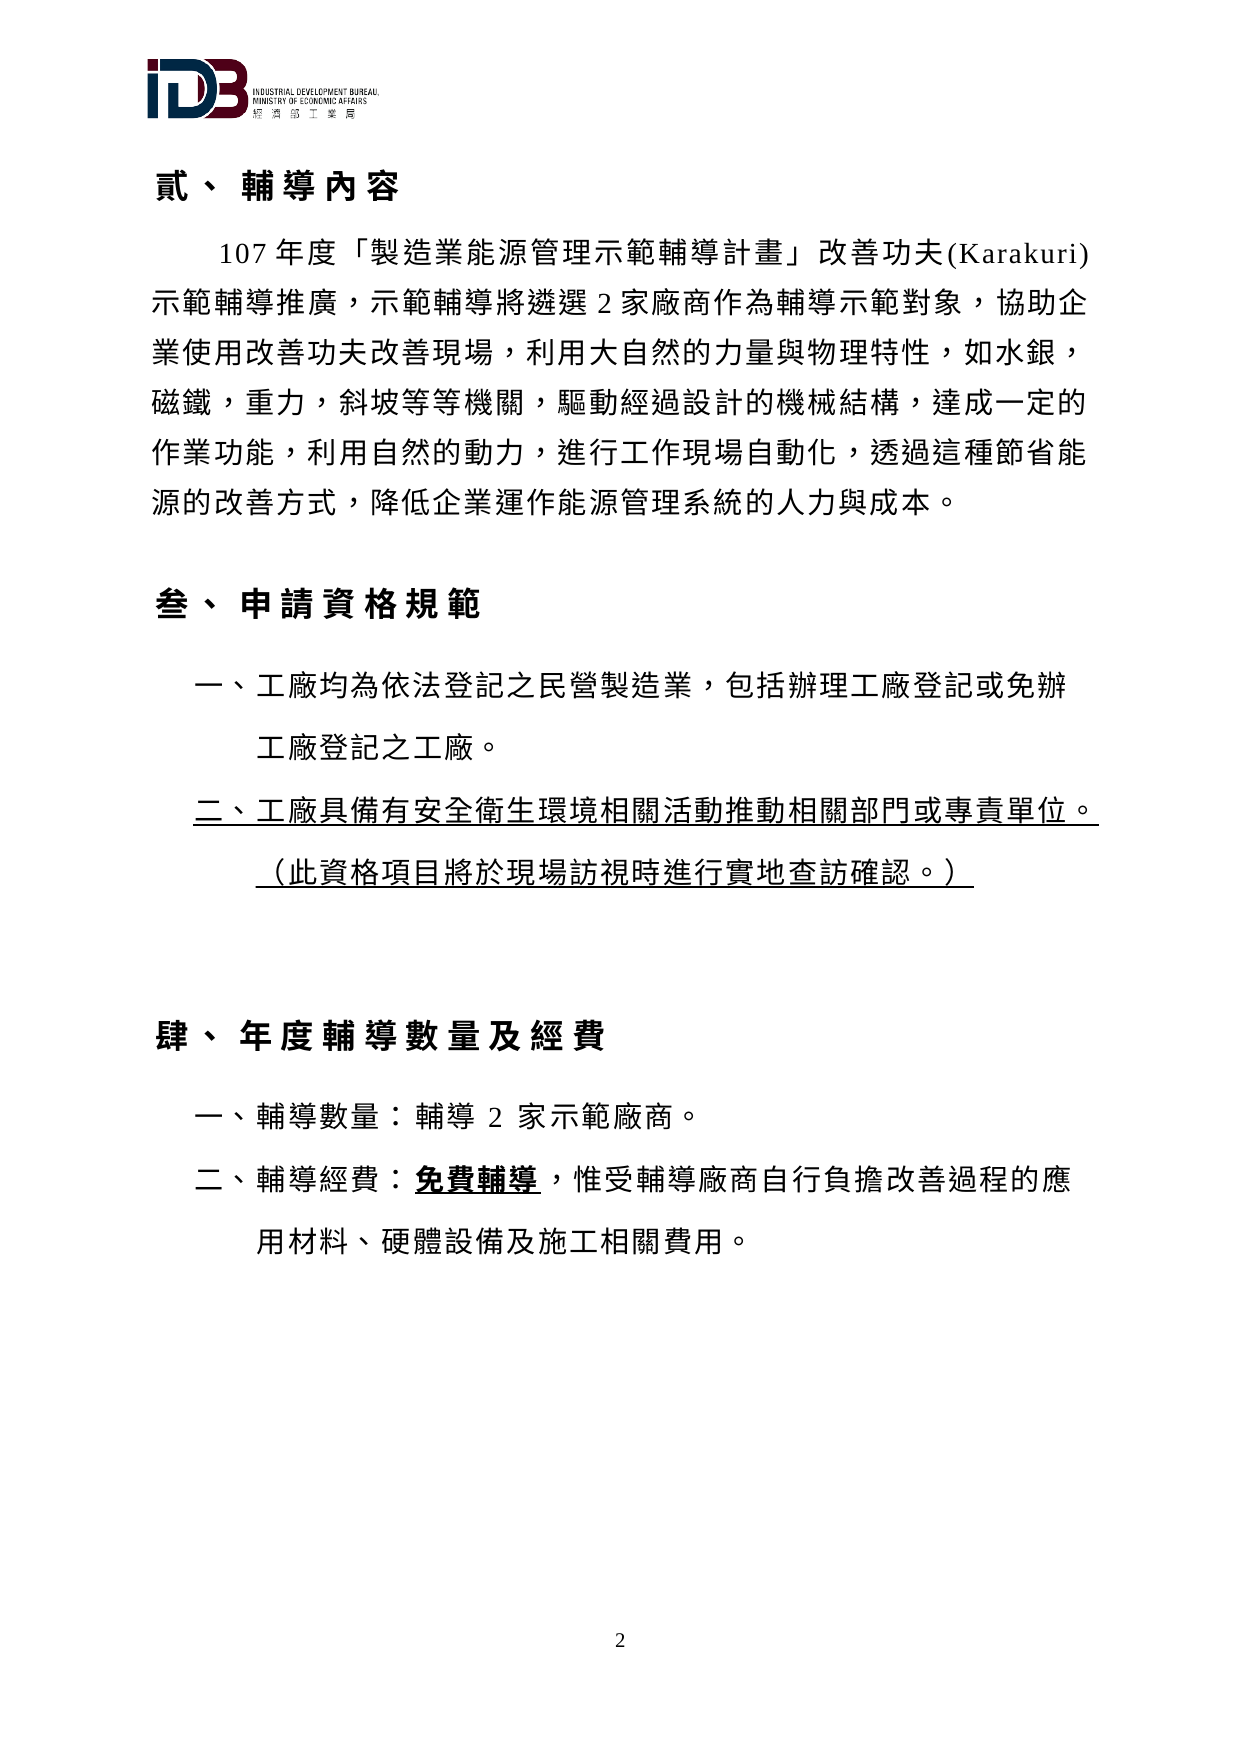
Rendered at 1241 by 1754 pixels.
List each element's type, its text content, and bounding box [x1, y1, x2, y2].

text 一、輔導數量：輔導2家示範廠商。 [186, 1073, 1089, 1136]
text 貳、輔導內容 [151, 142, 1089, 204]
text 107年度「製造業能源管理示範輔導計畫」改善功夫(Karakuri)示範輔導推廣，示範輔導將遴選2家廠商作為輔導示範對象，協助企業使用改善功夫改善現場，利用大自然的力量與物理特性，如水銀，磁鐵，重力，斜坡等等機關，驅動經過設計的機械結構，達成一定的作業功能，利用自然的動力，進行工作現場自動化，透過這種節省能源的改善方式，降低企業運作能源管理系統的人力與成本。 [151, 223, 1089, 523]
text 叁、申請資格規範 [151, 561, 1089, 623]
text 肆、年度輔導數量及經費 [151, 992, 1089, 1054]
text 二、輔導經費：免費輔導，惟受輔導廠商自行負擔改善過程的應用材料、硬體設備及施工相關費用。 [186, 1136, 1089, 1261]
text 一、工廠均為依法登記之民營製造業，包括辦理工廠登記或免辦工廠登記之工廠。 [186, 642, 1089, 767]
text 二、工廠具備有安全衛生環境相關活動推動相關部門或專責單位。（此資格項目將於現場訪視時進行實地查訪確認。） [186, 767, 1089, 892]
